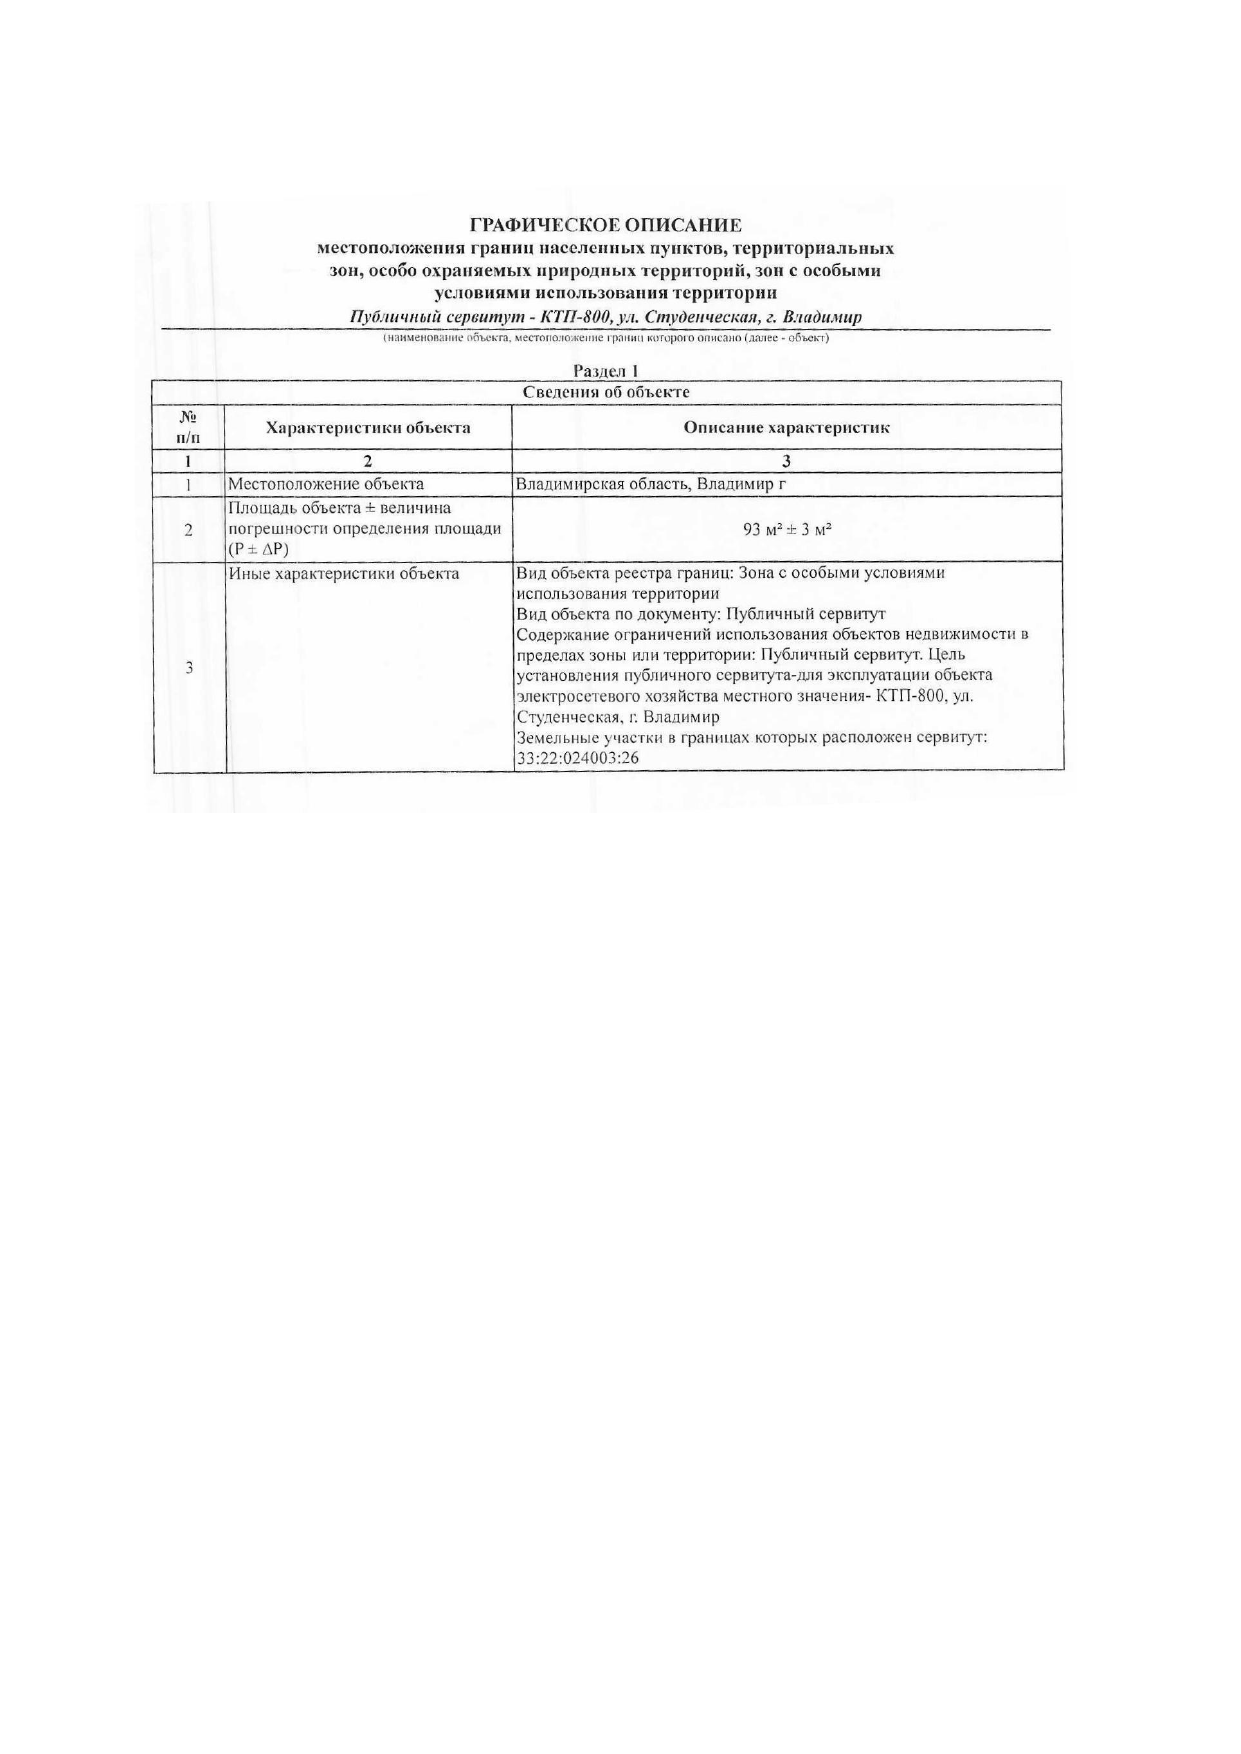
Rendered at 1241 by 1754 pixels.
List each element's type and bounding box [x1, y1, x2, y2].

picture [134, 185, 1078, 813]
